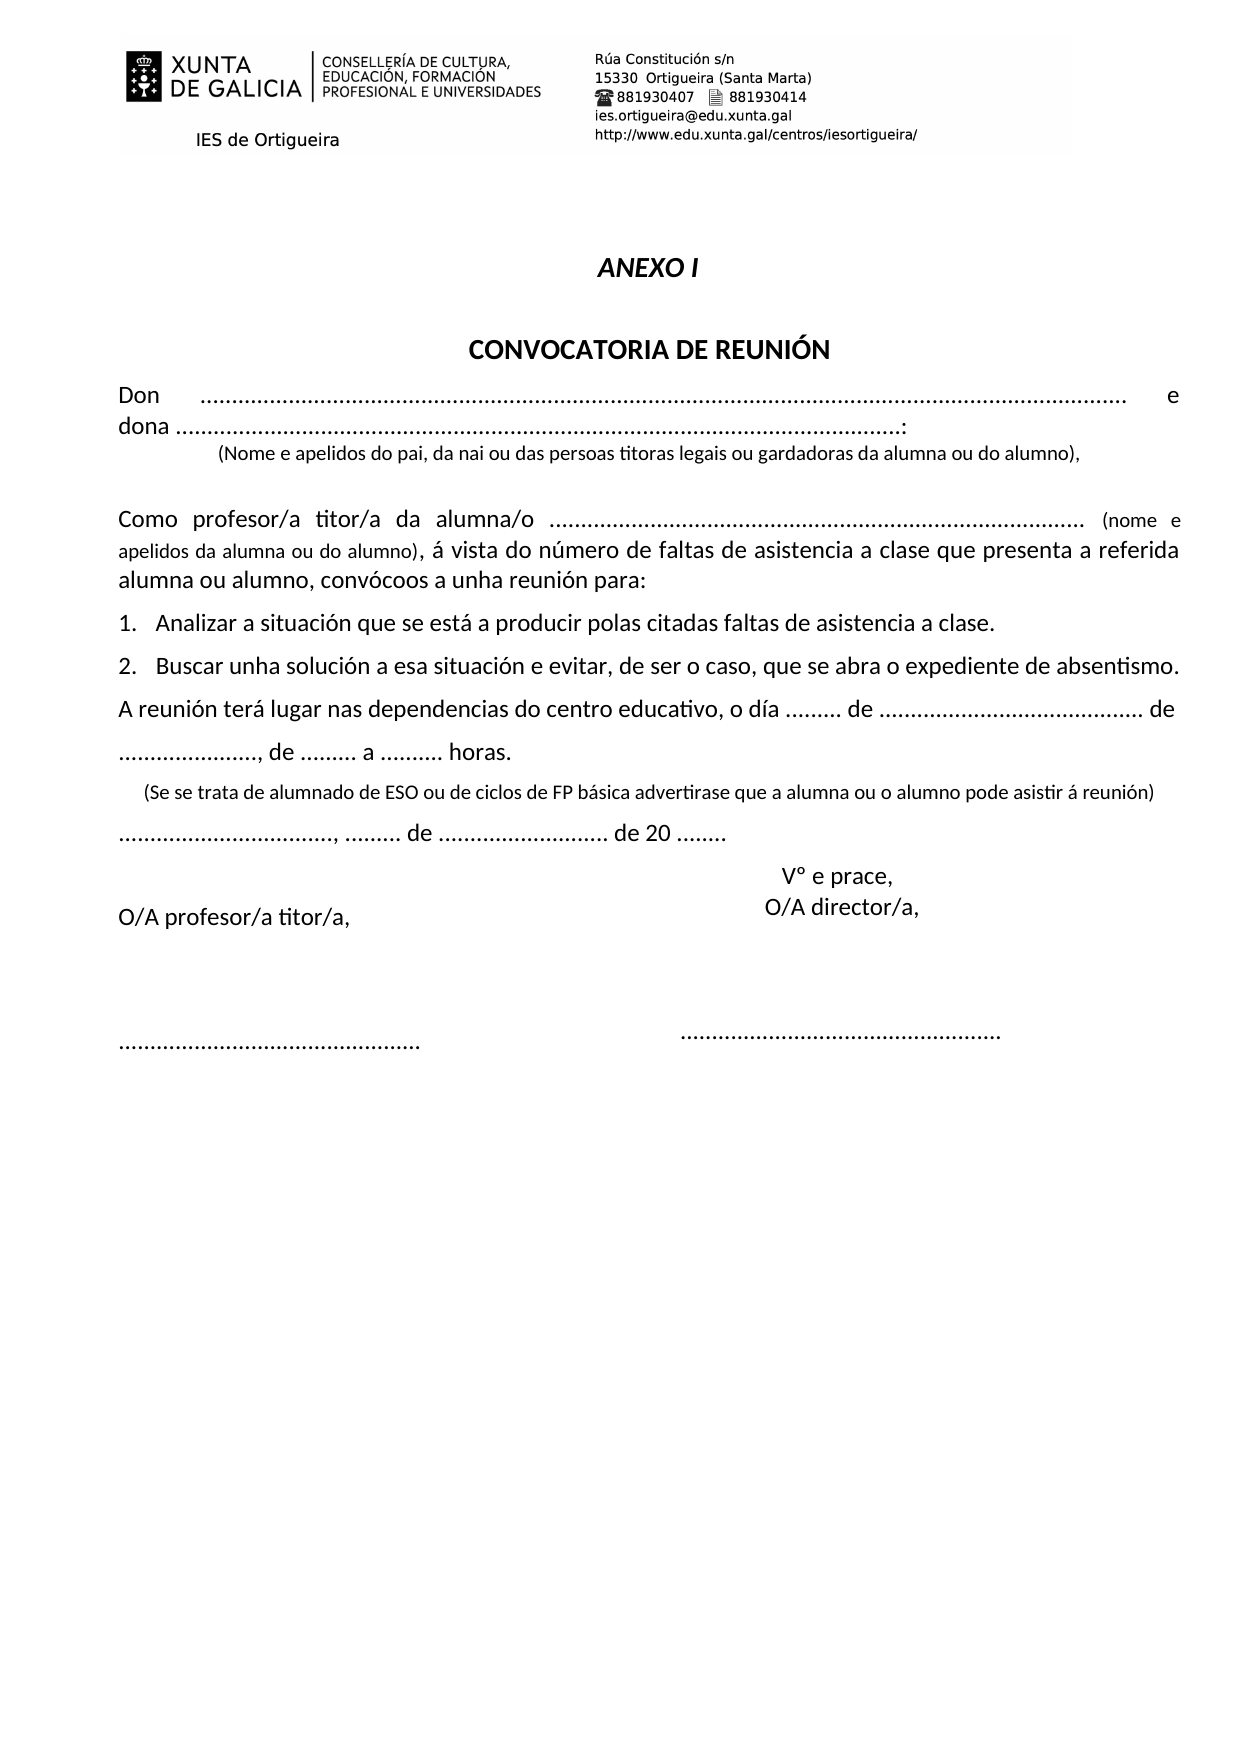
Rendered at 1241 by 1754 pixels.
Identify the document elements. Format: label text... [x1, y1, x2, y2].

text ......................, de ......... a .......... horas. [118, 736, 1181, 767]
text (Se se trata de alumnado de ESO ou de ciclos de FP básica advertirase que a alumna ou o alumno pode asistir á reunión) [118, 779, 1181, 805]
list Buscar unha solución a esa situación e evitar, de ser o caso, que se abra o expediente de absentismo. [118, 650, 1181, 681]
text Como profesor/a titor/a da alumna/o ..................................................................................... (nome e apelidos da alumna ou do alumno), á vista do número de faltas de asistencia a clase que presenta a referida alumna ou alumno, convócoos a unha reunión para: [118, 503, 1181, 595]
text CONVOCATORIA DE REUNIÓN [118, 331, 1181, 367]
text (Nome e apelidos do pai, da nai ou das persoas titoras legais ou gardadoras da alumna ou do alumno), [118, 440, 1181, 466]
text A reunión terá lugar nas dependencias do centro educativo, o día ......... de .......................................... de [118, 693, 1181, 724]
text Don ................................................................................................................................................... e dona ...................................................................................................................: [118, 379, 1181, 440]
text .................................., ......... de ........................... de 20 ........ [118, 817, 1181, 848]
list Analizar a situación que se está a producir polas citadas faltas de asistencia a clase. [118, 607, 1181, 638]
picture [121, 34, 1073, 155]
table_header O/A profesor/a titor/a, ................................................ [32, 860, 545, 1068]
subtitle ANEXO I [118, 249, 1181, 284]
table_header Vº e prace, O/A director/a, ................................................... [545, 860, 1058, 1068]
